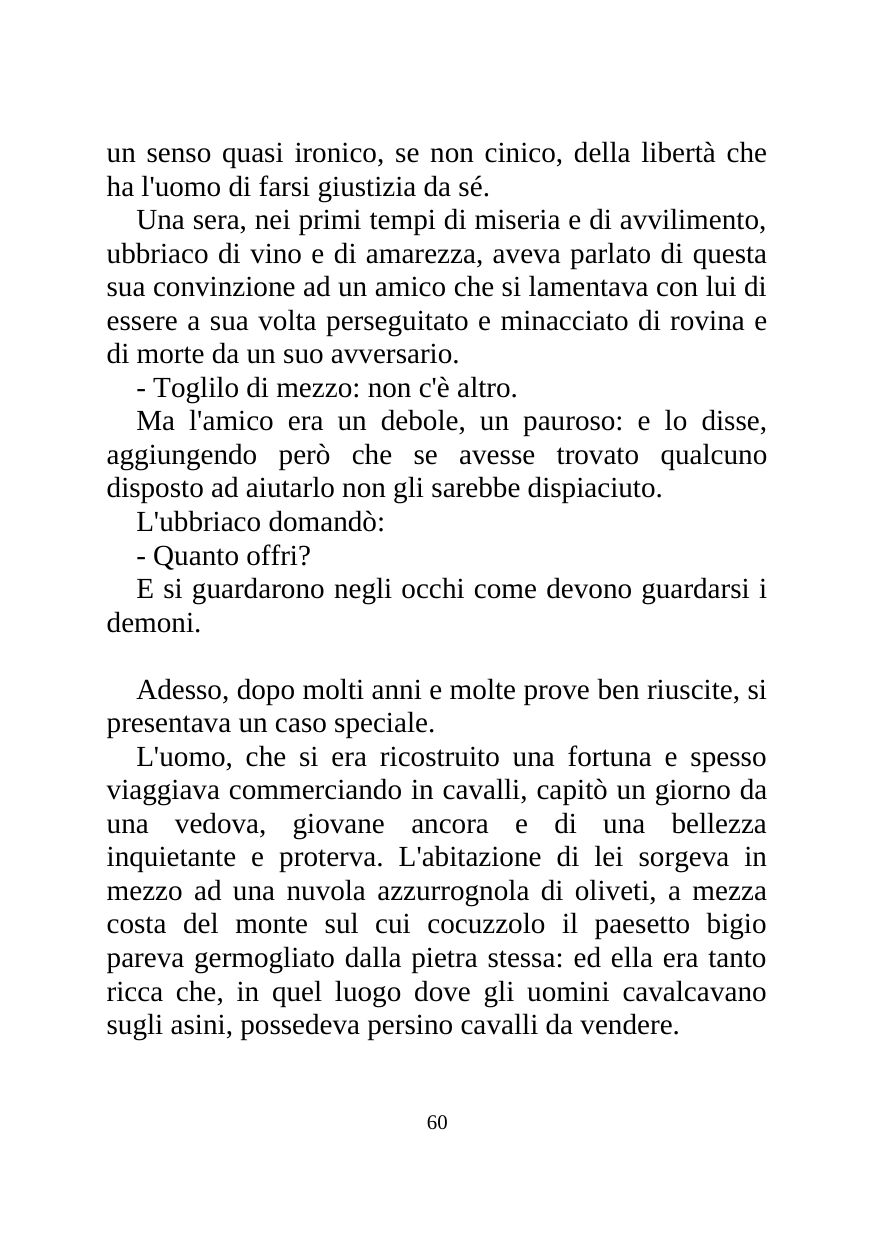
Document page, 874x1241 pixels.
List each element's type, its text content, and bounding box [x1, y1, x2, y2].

text un senso quasi ironico, se non cinico, della libertà che ha l'uomo di farsi giustizia da sé. [106, 135, 768, 202]
text E si guardarono negli occhi come devono guardarsi i demoni. [106, 571, 768, 638]
text Ma l'amico era un debole, un pauroso: e lo disse, aggiungendo però che se avesse trovato qualcuno disposto ad aiutarlo non gli sarebbe dispiaciuto. [106, 403, 768, 504]
text Adesso, dopo molti anni e molte prove ben riuscite, si presentava un caso speciale. [106, 672, 768, 739]
text - Quanto offri? [106, 538, 768, 571]
text Una sera, nei primi tempi di miseria e di avvilimento, ubbriaco di vino e di amarezza, aveva parlato di questa sua convinzione ad un amico che si lamentava con lui di essere a sua volta perseguitato e minacciato di rovina e di morte da un suo avversario. [106, 202, 768, 370]
text L'uomo, che si era ricostruito una fortuna e spesso viaggiava commerciando in cavalli, capitò un giorno da una vedova, giovane ancora e di una bellezza inquietante e proterva. L'abitazione di lei sorgeva in mezzo ad una nuvola azzurrognola di oliveti, a mezza costa del monte sul cui cocuzzolo il paesetto bigio pareva germogliato dalla pietra stessa: ed ella era tanto ricca che, in quel luogo dove gli uomini cavalcavano sugli asini, possedeva persino cavalli da vendere. [106, 739, 768, 1041]
text L'ubbriaco domandò: [106, 504, 768, 538]
text - Toglilo di mezzo: non c'è altro. [106, 370, 768, 403]
